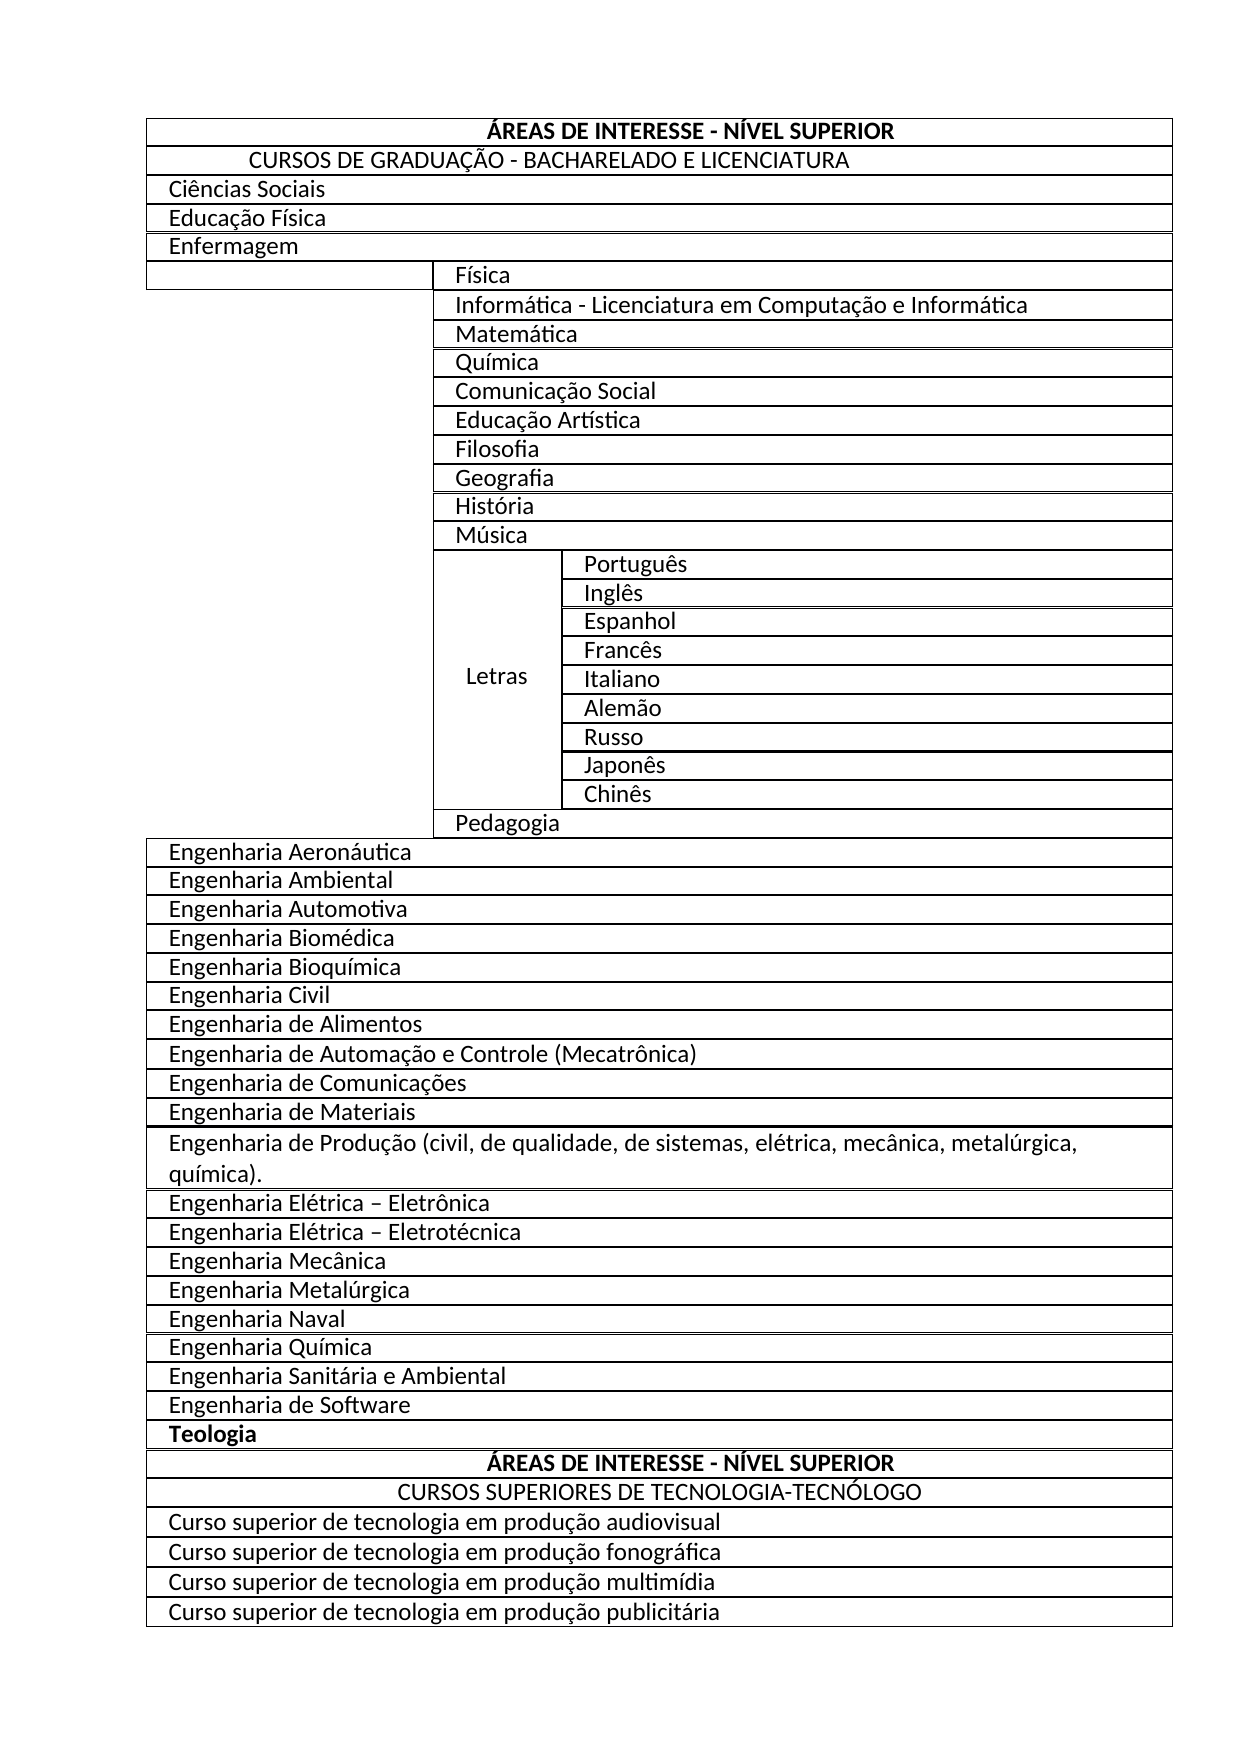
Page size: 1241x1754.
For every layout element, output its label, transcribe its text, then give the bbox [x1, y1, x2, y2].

table_cell Enfermagem [147, 234, 1172, 260]
table_cell Francês [563, 637, 1172, 664]
table_cell Física [434, 262, 1172, 289]
table_cell Engenharia de Comunicações [147, 1070, 1172, 1097]
table_cell História [434, 494, 1172, 520]
table_cell ÁREAS DE INTERESSE - NÍVEL SUPERIOR [147, 1451, 1172, 1477]
table_cell Chinês [563, 781, 1172, 808]
table_cell Alemão [563, 695, 1172, 722]
table_cell Engenharia Elétrica – Eletrotécnica [147, 1219, 1172, 1246]
table_cell Educação Artística [434, 407, 1172, 434]
table_cell Engenharia de Automação e Controle (Mecatrônica) [147, 1040, 1172, 1068]
table_cell Ciências Sociais [147, 176, 1172, 203]
table_cell Engenharia Mecânica [147, 1248, 1172, 1275]
table_cell Magistério [147, 262, 432, 289]
table_cell CURSOS DE GRADUAÇÃO - BACHARELADO E LICENCIATURA [147, 147, 1172, 174]
table_cell Matemática [434, 321, 1172, 347]
table_cell Engenharia de Produção (civil, de qualidade, de sistemas, elétrica, mecânica, metalúrgica, química). [147, 1128, 1172, 1188]
table_cell Engenharia Elétrica – Eletrônica [147, 1191, 1172, 1217]
table_cell Engenharia Biomédica [147, 925, 1172, 952]
table_cell Inglês [563, 580, 1172, 606]
table_cell Teologia [147, 1421, 1172, 1448]
table_cell Engenharia Civil [147, 983, 1172, 1009]
table_cell Letras [434, 551, 561, 809]
table_cell Engenharia Naval [147, 1306, 1172, 1332]
table_cell Educação Física [147, 205, 1172, 231]
table_cell Japonês [563, 753, 1172, 779]
table_cell Italiano [563, 666, 1172, 693]
table_cell Engenharia Automotiva [147, 896, 1172, 923]
table_cell Geografia [434, 465, 1172, 491]
table_cell Engenharia de Software [147, 1392, 1172, 1419]
table_cell Espanhol [563, 609, 1172, 635]
table_cell Russo [563, 724, 1172, 750]
table_cell Engenharia de Alimentos [147, 1011, 1172, 1038]
table_cell Curso superior de tecnologia em produção multimídia [147, 1568, 1172, 1596]
table_cell Engenharia de Materiais [147, 1099, 1172, 1125]
table_cell Português [563, 551, 1172, 578]
table_cell Engenharia Metalúrgica [147, 1277, 1172, 1304]
table_cell Informática - Licenciatura em Computação e Informática [434, 291, 1172, 319]
table_cell Engenharia Bioquímica [147, 954, 1172, 981]
table_cell Engenharia Aeronáutica [147, 839, 1172, 866]
table_cell Curso superior de tecnologia em produção audiovisual [147, 1508, 1172, 1536]
table_cell Comunicação Social [434, 378, 1172, 405]
table_cell Engenharia Ambiental [147, 868, 1172, 894]
table_cell Curso superior de tecnologia em produção publicitária [147, 1598, 1172, 1626]
table_cell Engenharia Sanitária e Ambiental [147, 1363, 1172, 1390]
table_header ÁREAS DE INTERESSE - NÍVEL SUPERIOR [147, 119, 1172, 145]
table_cell Engenharia Química [147, 1335, 1172, 1361]
table_cell Pedagogia [434, 810, 1172, 837]
table_cell CURSOS SUPERIORES DE TECNOLOGIA-TECNÓLOGO [147, 1479, 1172, 1506]
table_cell Música [434, 522, 1172, 549]
table_cell Química [434, 350, 1172, 376]
table_cell Filosofia [434, 436, 1172, 463]
table_cell Curso superior de tecnologia em produção fonográfica [147, 1538, 1172, 1566]
